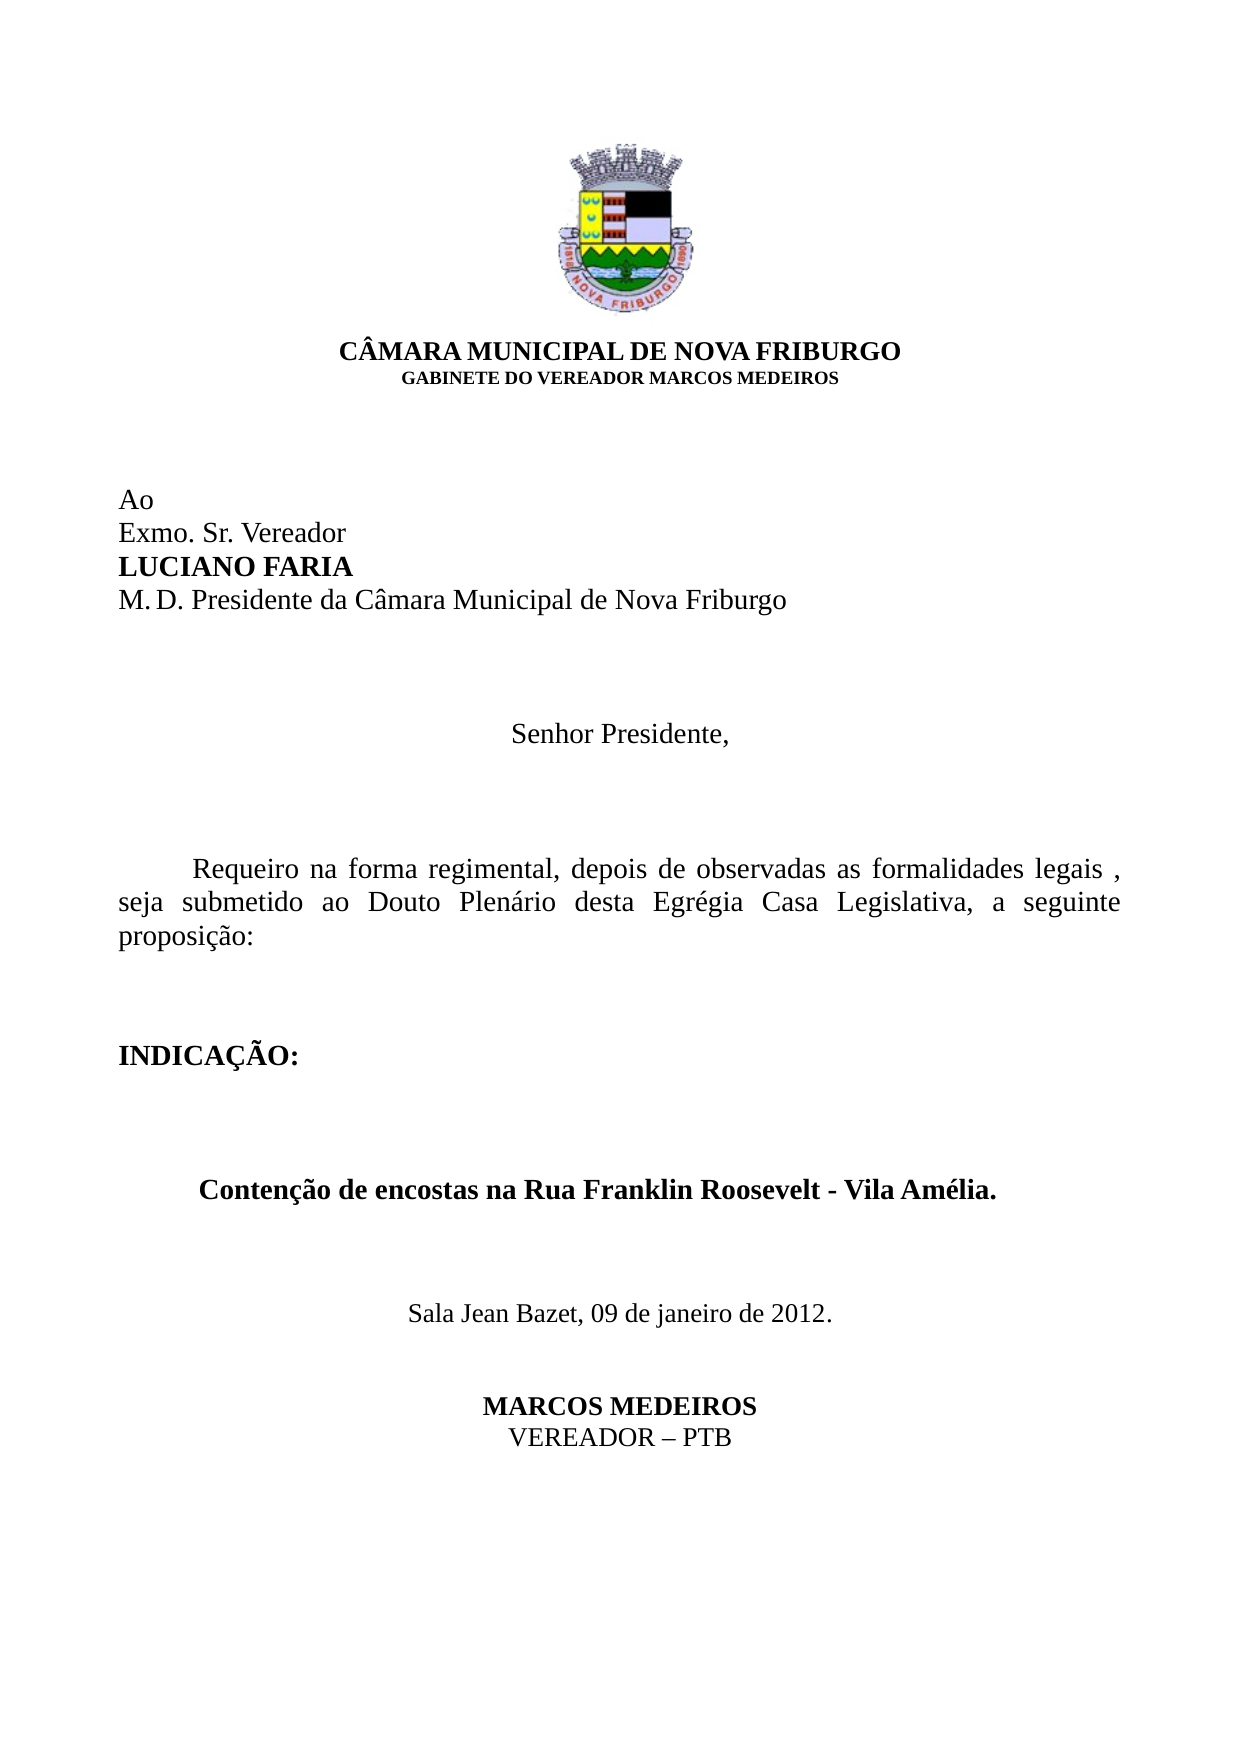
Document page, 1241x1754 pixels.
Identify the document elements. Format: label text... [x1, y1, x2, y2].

text Requeiro na forma regimental, depois de observadas as formalidades legais , seja submetido ao Douto Plenário desta Egrégia Casa Legislativa, a seguinte proposição: [118, 851, 1122, 951]
picture [537, 127, 703, 327]
text Senhor Presidente, [118, 717, 1122, 750]
list D. Presidente da Câmara Municipal de Nova Friburgo [118, 582, 1122, 616]
text MARCOS MEDEIROS [118, 1390, 1122, 1421]
text Ao [118, 482, 1122, 515]
text INDICAÇÃO: [118, 1038, 1122, 1071]
text GABINETE DO VEREADOR MARCOS MEDEIROS [118, 367, 1122, 388]
text Exmo. Sr. Vereador [118, 515, 1122, 549]
text LUCIANO FARIA [118, 549, 1122, 582]
text CÂMARA MUNICIPAL DE NOVA FRIBURGO [118, 335, 1122, 367]
text VEREADOR – PTB [118, 1421, 1122, 1452]
text Sala Jean Bazet, 09 de janeiro de 2012. [118, 1297, 1122, 1328]
text Contenção de encostas na Rua Franklin Roosevelt - Vila Amélia. [118, 1172, 1122, 1205]
